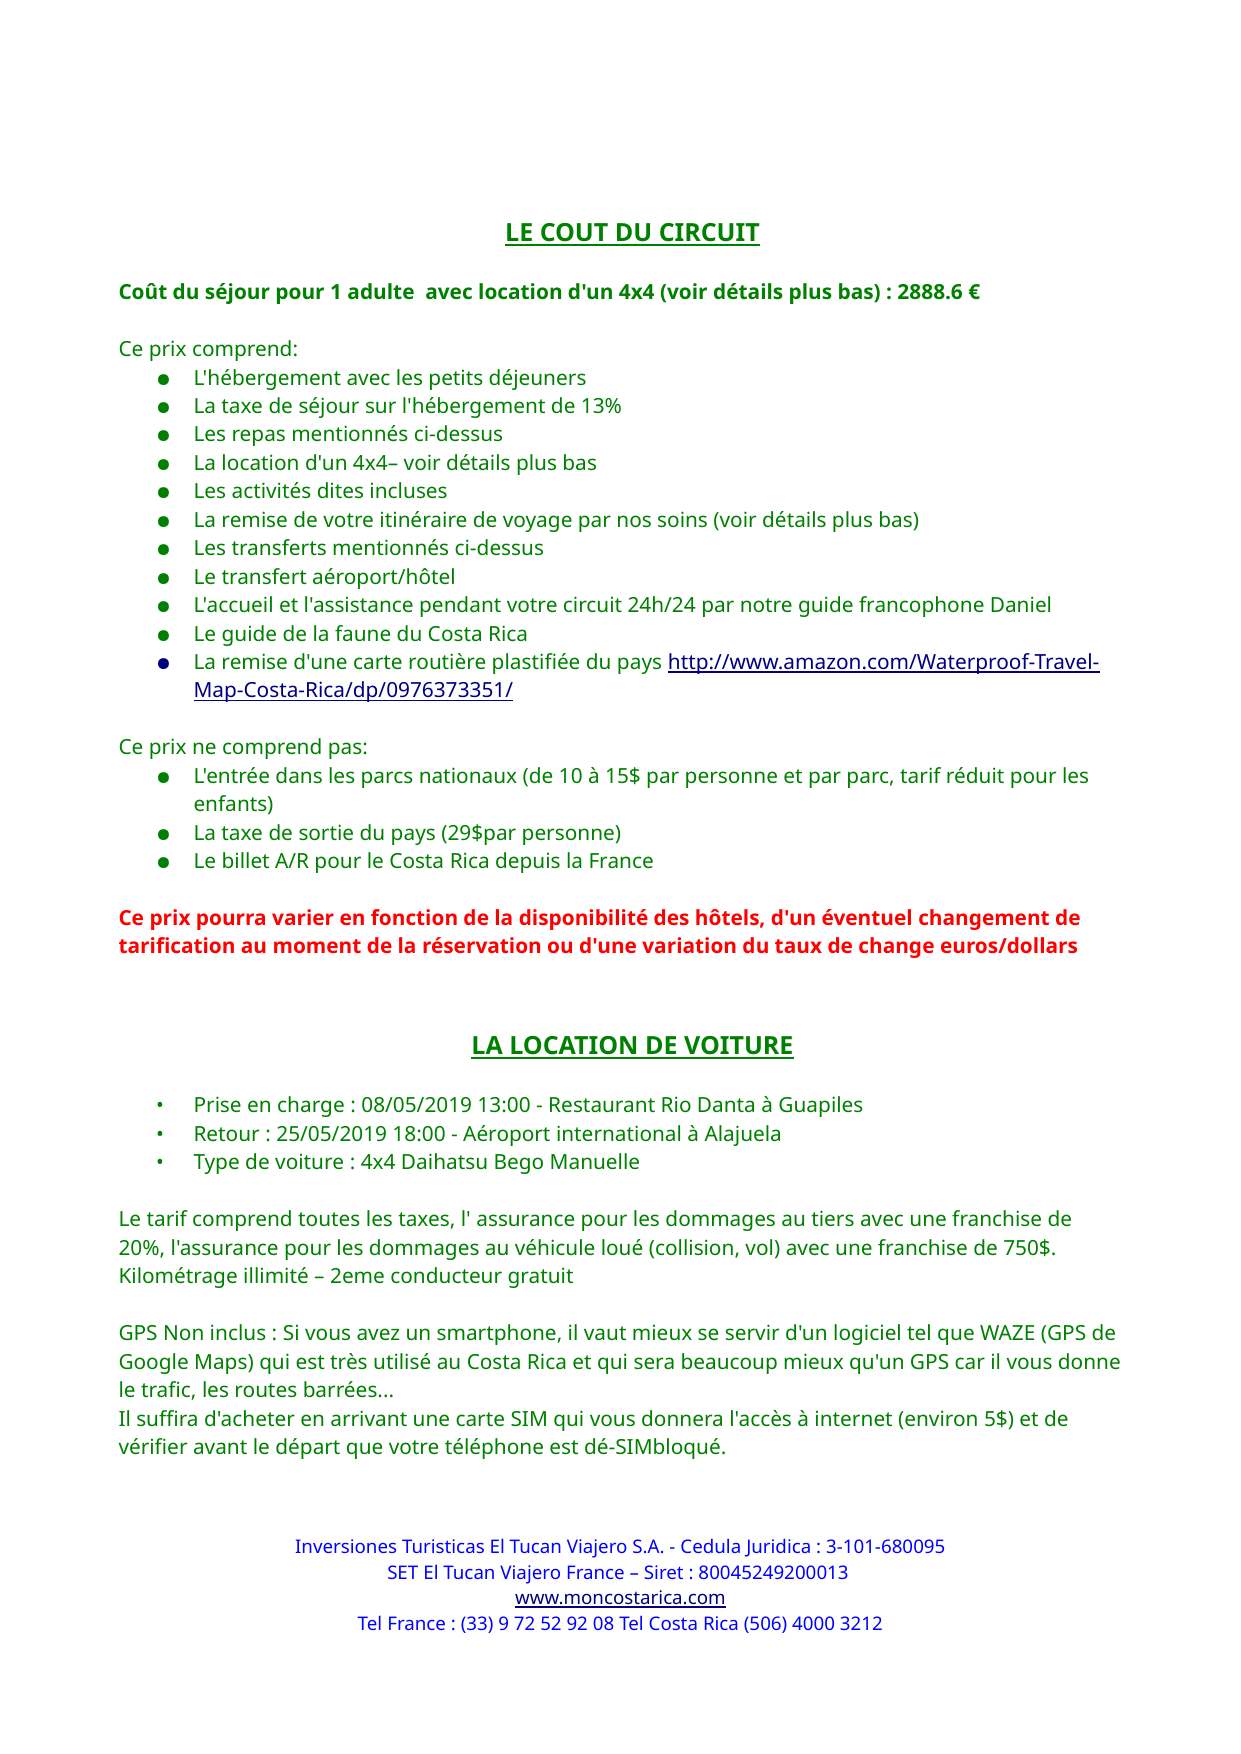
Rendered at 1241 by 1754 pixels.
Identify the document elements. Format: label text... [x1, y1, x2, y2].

list Les transferts mentionnés ci-dessus [156, 533, 1122, 562]
list La taxe de sortie du pays (29$par personne) [156, 818, 1122, 846]
list La remise de votre itinéraire de voyage par nos soins (voir détails plus bas) [156, 505, 1122, 533]
text GPS Non inclus : Si vous avez un smartphone, il vaut mieux se servir d'un logiciel tel que WAZE (GPS de Google Maps) qui est très utilisé au Costa Rica et qui sera beaucoup mieux qu'un GPS car il vous donne le trafic, les routes barrées... Il suffira d'acheter en arrivant une carte SIM qui vous donnera l'accès à internet (environ 5$) et de vérifier avant le départ que votre téléphone est dé-SIMbloqué. [118, 1318, 1122, 1461]
text LE COUT DU CIRCUIT [118, 215, 1146, 249]
text Le tarif comprend toutes les taxes, l' assurance pour les dommages au tiers avec une franchise de 20%, l'assurance pour les dommages au véhicule loué (collision, vol) avec une franchise de 750$. [118, 1204, 1122, 1261]
list Le billet A/R pour le Costa Rica depuis la France [156, 846, 1122, 874]
list La taxe de séjour sur l'hébergement de 13% [156, 391, 1122, 419]
text Kilométrage illimité – 2eme conducteur gratuit [118, 1261, 1122, 1290]
list Les activités dites incluses [156, 476, 1122, 505]
list La remise d'une carte routière plastifiée du pays http://www.amazon.com/Waterproof-Travel-Map-Costa-Rica/dp/0976373351/ [156, 647, 1122, 704]
list Prise en charge : 08/05/2019 13:00 - Restaurant Rio Danta à Guapiles [156, 1091, 1122, 1119]
list Les repas mentionnés ci-dessus [156, 419, 1122, 448]
text LA LOCATION DE VOITURE [118, 1028, 1146, 1062]
list L'entrée dans les parcs nationaux (de 10 à 15$ par personne et par parc, tarif réduit pour les enfants) [156, 761, 1122, 818]
text Coût du séjour pour 1 adulte avec location d'un 4x4 (voir détails plus bas) : 2888.6 € [118, 277, 1122, 306]
list L'hébergement avec les petits déjeuners [156, 363, 1122, 391]
list Retour : 25/05/2019 18:00 - Aéroport international à Alajuela [156, 1119, 1122, 1147]
text Ce prix comprend: [118, 334, 1122, 363]
list Type de voiture : 4x4 Daihatsu Bego Manuelle [156, 1147, 1122, 1176]
list La location d'un 4x4– voir détails plus bas [156, 448, 1122, 476]
list Le guide de la faune du Costa Rica [156, 619, 1122, 647]
list L'accueil et l'assistance pendant votre circuit 24h/24 par notre guide francophone Daniel [156, 590, 1122, 619]
text Ce prix pourra varier en fonction de la disponibilité des hôtels, d'un éventuel changement de tarification au moment de la réservation ou d'une variation du taux de change euros/dollars [118, 903, 1122, 960]
list Le transfert aéroport/hôtel [156, 562, 1122, 590]
text Ce prix ne comprend pas: [118, 732, 1122, 761]
